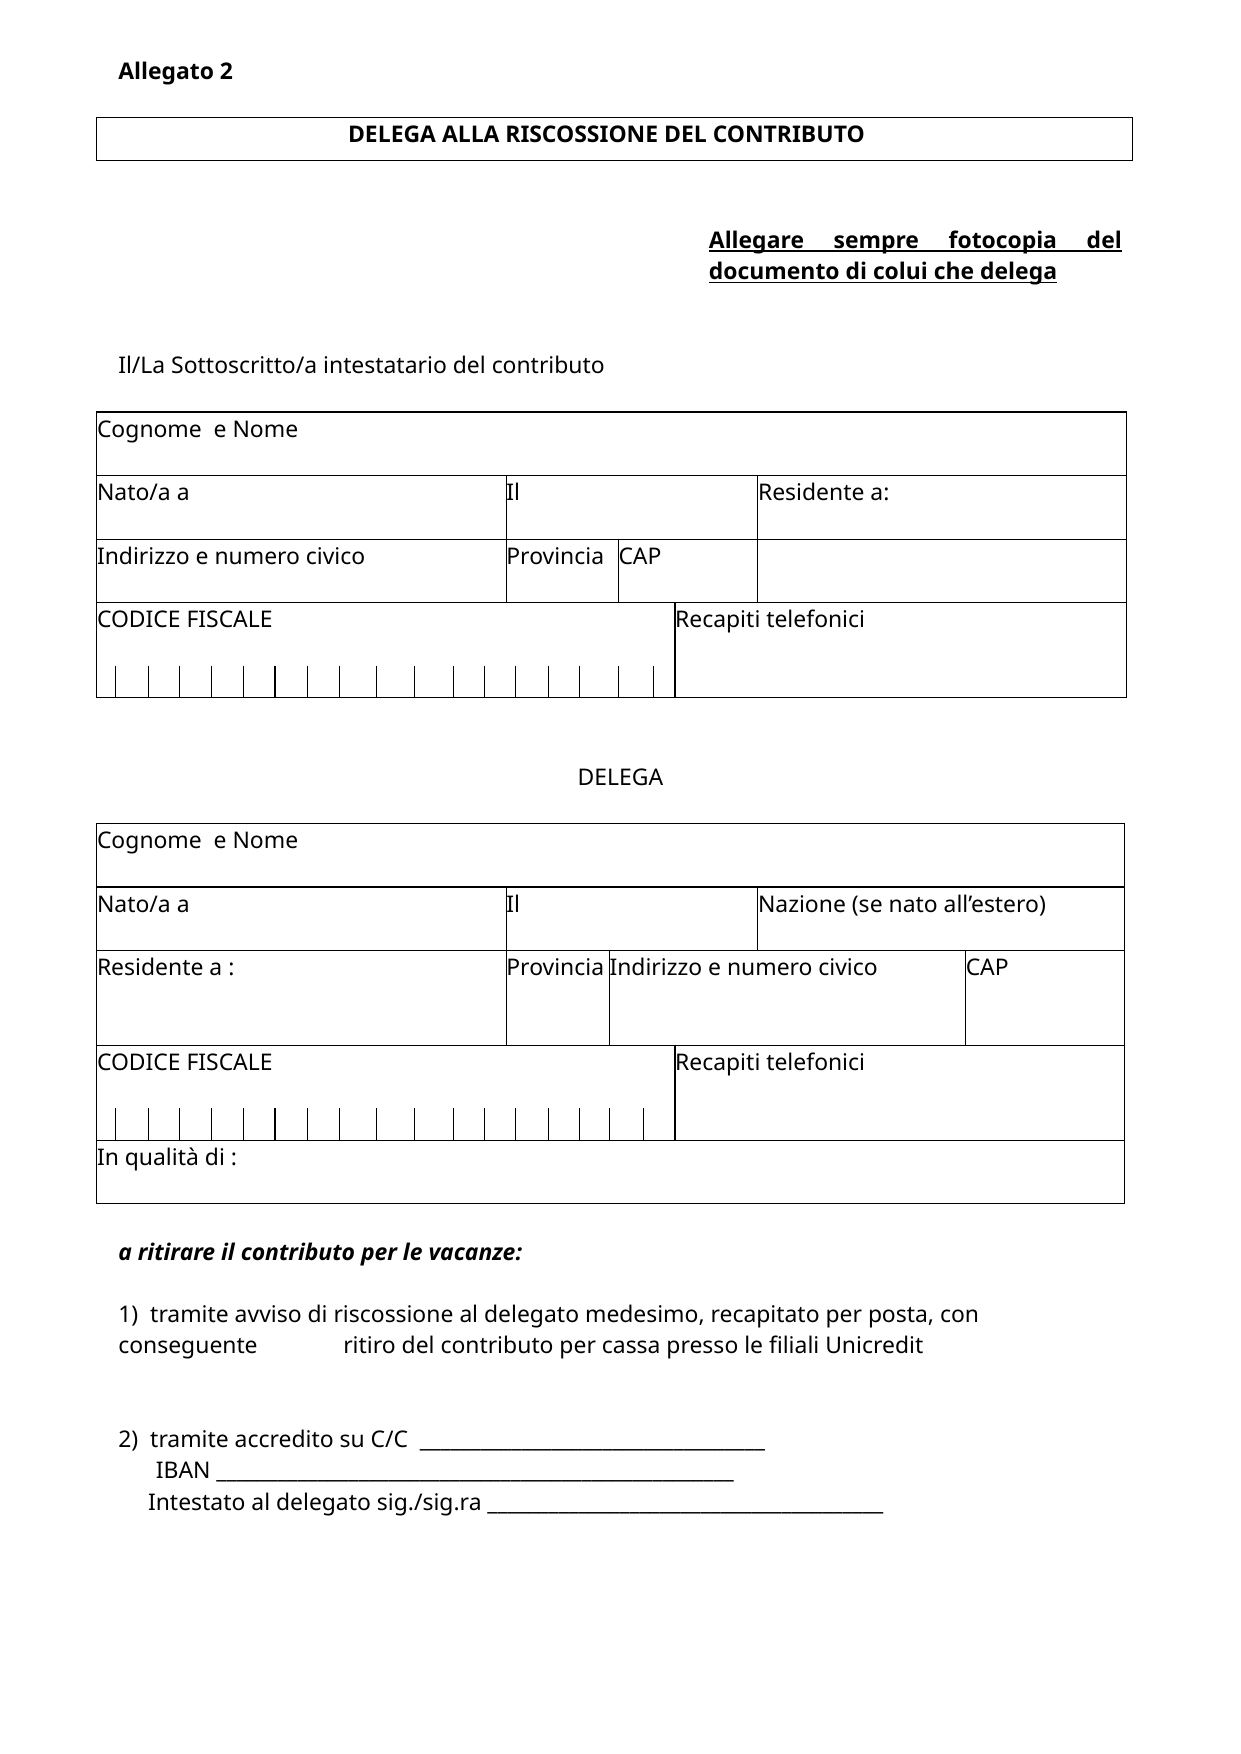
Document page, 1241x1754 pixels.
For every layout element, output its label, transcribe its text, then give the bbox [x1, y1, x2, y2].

table_cell CODICE FISCALE [97, 1046, 674, 1108]
table_cell [676, 666, 1126, 697]
table_cell Recapiti telefonici [676, 1046, 1124, 1108]
table_cell [654, 666, 674, 697]
table_cell Indirizzo e numero civico [97, 540, 506, 602]
table_cell [116, 1108, 148, 1139]
table_cell Provincia [507, 540, 618, 602]
table_cell [149, 1108, 179, 1139]
table_cell Recapiti telefonici [676, 603, 1126, 666]
table_cell [308, 1108, 339, 1139]
table_cell [340, 1108, 376, 1139]
table_cell [97, 1108, 115, 1139]
table_cell [454, 1108, 484, 1139]
text Intestato al delegato sig./sig.ra _______________________________________ [118, 1485, 1122, 1517]
table_cell [580, 666, 618, 697]
table_cell [516, 666, 548, 697]
table_cell In qualità di : [97, 1141, 1124, 1203]
table_cell [276, 666, 307, 697]
text 1) tramite avviso di riscossione al delegato medesimo, recapitato per posta, con conseguente ritiro del contributo per cassa presso le filiali Unicredit [118, 1298, 1122, 1360]
table_cell [116, 666, 148, 697]
table_cell [276, 1108, 307, 1139]
text Il/La Sottoscritto/a intestatario del contributo [118, 349, 1122, 380]
subtitle a ritirare il contributo per le vacanze: [118, 1235, 1122, 1267]
subtitle documento di colui che delega [709, 252, 1122, 286]
table_cell Nato/a a [97, 476, 506, 538]
table_cell [454, 666, 484, 697]
table_cell [244, 1108, 274, 1139]
table_cell Nato/a a [97, 888, 506, 950]
text Allegato 2 [118, 55, 1122, 86]
text IBAN ___________________________________________________ [118, 1454, 1122, 1485]
table_cell [549, 666, 579, 697]
subtitle Allegare sempre fotocopia del [709, 224, 1122, 250]
table_cell [308, 666, 339, 697]
table_cell Residente a: [758, 476, 1126, 538]
table_header Cognome e Nome [97, 824, 1124, 886]
table_cell Il [507, 476, 757, 538]
table_cell [610, 1108, 643, 1139]
table_cell [549, 1108, 579, 1139]
table_cell [676, 1108, 1124, 1139]
table_cell [212, 666, 243, 697]
table_cell [485, 666, 515, 697]
table_cell [516, 1108, 548, 1139]
table_cell [758, 540, 1126, 602]
table_cell [415, 1108, 453, 1139]
table_cell [340, 666, 376, 697]
table_cell [377, 666, 414, 697]
table_header DELEGA ALLA RISCOSSIONE DEL CONTRIBUTO [97, 118, 1132, 160]
table_cell [485, 1108, 515, 1139]
table_cell [149, 666, 179, 697]
table_cell [644, 1108, 674, 1139]
table_cell [415, 666, 453, 697]
table_header Cognome e Nome [97, 413, 1126, 475]
table_cell [244, 666, 274, 697]
table_cell [180, 666, 211, 697]
table_cell [97, 666, 115, 697]
subtitle DELEGA [118, 760, 1122, 792]
table_cell Nazione (se nato all’estero) [758, 888, 1124, 950]
table_cell Provincia [507, 951, 609, 1045]
table_cell CAP [966, 951, 1124, 1045]
table_cell CODICE FISCALE [97, 603, 674, 666]
table_cell CAP [619, 540, 757, 602]
table_cell [377, 1108, 414, 1139]
text 2) tramite accredito su C/C __________________________________ [118, 1423, 1122, 1454]
table_cell [619, 666, 653, 697]
table_cell Indirizzo e numero civico [610, 951, 965, 1045]
table_cell [212, 1108, 243, 1139]
table_cell Residente a : [97, 951, 506, 1045]
table_cell Il [507, 888, 757, 950]
table_cell [180, 1108, 211, 1139]
table_cell [580, 1108, 609, 1139]
